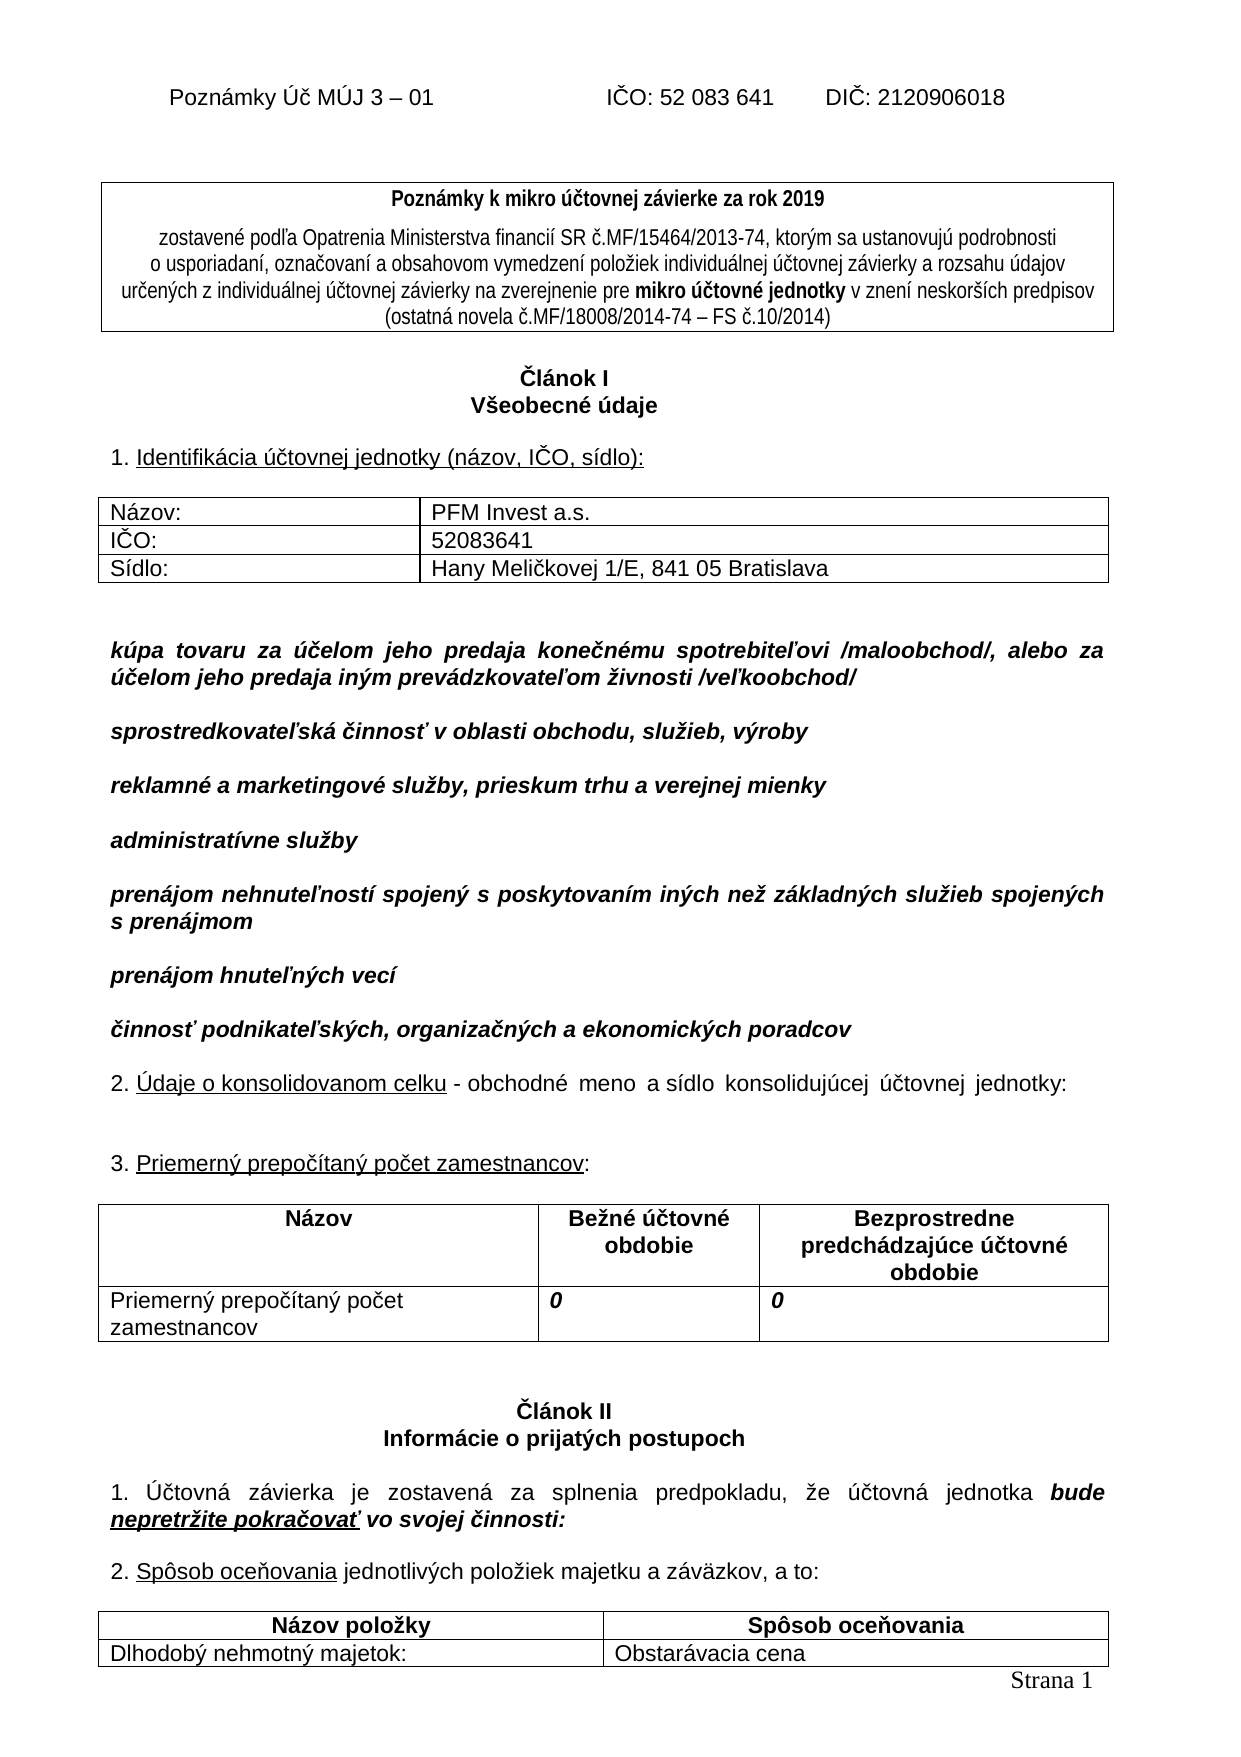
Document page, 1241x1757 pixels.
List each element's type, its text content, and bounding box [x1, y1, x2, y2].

subtitle Článok II [110, 1398, 1017, 1425]
table_cell 0 [539, 1287, 759, 1341]
table_header Názov: [99, 498, 419, 525]
table_header Bežné účtovné obdobie [539, 1205, 759, 1286]
table_header Názov položky [99, 1612, 603, 1638]
text Informácie o prijatých postupoch [110, 1425, 1018, 1451]
table_header PFM Invest a.s. [421, 498, 1108, 525]
text kúpa tovaru za účelom jeho predaja konečnému spotrebiteľovi /maloobchod/, alebo za účelom jeho predaja iným prevádzkovateľom živnosti /veľkoobchod/ [110, 637, 1105, 691]
subtitle Článok I [110, 365, 1018, 392]
text 2. Údaje o konsolidovanom celku - obchodné meno a sídlo konsolidujúcej účtovnej jednotky: [110, 1070, 1105, 1097]
text administratívne služby [110, 826, 1105, 853]
table_cell Sídlo: [99, 555, 419, 582]
table_cell 52083641 [421, 526, 1108, 553]
text 3. Priemerný prepočítaný počet zamestnancov: [110, 1149, 1105, 1176]
table_header Názov [99, 1205, 538, 1286]
table_cell Obstarávacia cena [604, 1640, 1108, 1666]
table_cell 0 [760, 1287, 1108, 1341]
table_cell Dlhodobý nehmotný majetok: [99, 1640, 603, 1666]
text Všeobecné údaje [110, 392, 1017, 418]
table_header Bezprostredne predchádzajúce účtovné obdobie [760, 1205, 1108, 1286]
text prenájom nehnuteľností spojený s poskytovaním iných než základných služieb spojených s prenájmom [110, 881, 1105, 935]
text 1. Účtovná závierka je zostavená za splnenia predpokladu, že účtovná jednotka bude nepretržite pokračovať vo svojej činnosti: [110, 1479, 1105, 1532]
table_cell Hany Meličkovej 1/E, 841 05 Bratislava [421, 555, 1108, 582]
text činnosť podnikateľských, organizačných a ekonomických poradcov [110, 1016, 1105, 1043]
table_cell IČO: [99, 526, 419, 553]
text 2. Spôsob oceňovania jednotlivých položiek majetku a záväzkov, a to: [110, 1558, 1105, 1585]
text reklamné a marketingové služby, prieskum trhu a verejnej mienky [110, 772, 1105, 799]
text Poznámky k mikro účtovnej závierke za rok 2019 [102, 183, 1113, 211]
text zostavené podľa Opatrenia Ministerstva financií SR č.MF/15464/2013-74, ktorým sa ustanovujú podrobnosti o usporiadaní, označovaní a obsahovom vymedzení položiek individuálnej účtovnej závierky a rozsahu údajov určených z individuálnej účtovnej závierky na zverejnenie pre mikro účtovné jednotky v znení neskorších predpisov [102, 221, 1113, 300]
text (ostatná novela č.MF/18008/2014-74 – FS č.10/2014) [102, 300, 1113, 331]
text sprostredkovateľská činnosť v oblasti obchodu, služieb, výroby [110, 718, 1105, 745]
table_cell Priemerný prepočítaný počet zamestnancov [99, 1287, 538, 1341]
table_header Spôsob oceňovania [604, 1612, 1108, 1638]
text 1. Identifikácia účtovnej jednotky (názov, IČO, sídlo): [110, 444, 1105, 470]
text prenájom hnuteľných vecí [110, 962, 1105, 989]
